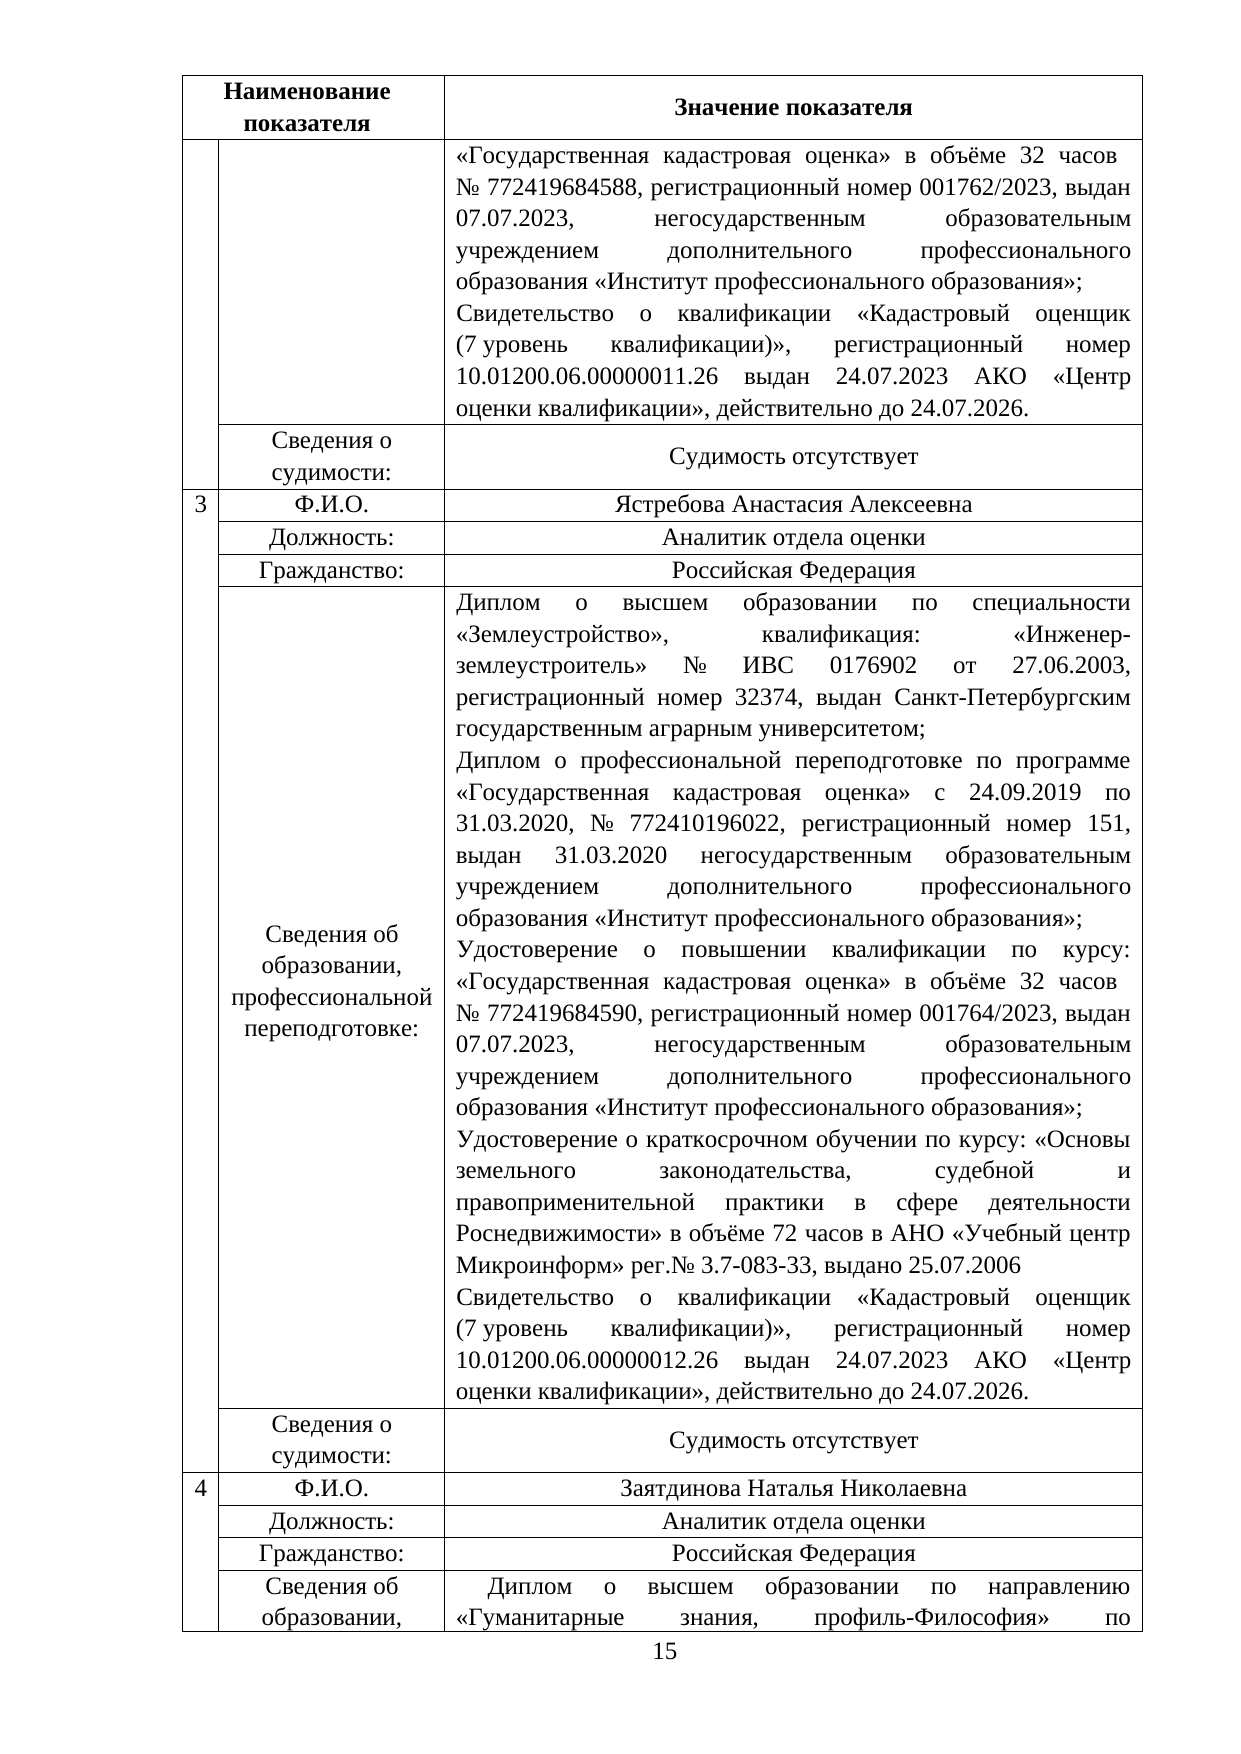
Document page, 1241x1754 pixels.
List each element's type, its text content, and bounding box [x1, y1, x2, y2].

table_cell [1143, 424, 1147, 488]
table_cell Ф.И.О. [219, 1473, 444, 1505]
table_cell Российская Федерация [445, 1538, 1142, 1570]
table_cell Аналитик отдела оценки [445, 1506, 1142, 1537]
table_cell [1143, 1505, 1147, 1537]
table_cell Ястребова Анастасия Алексеевна [445, 490, 1142, 521]
table_cell [1143, 139, 1147, 424]
table_cell [1143, 554, 1147, 586]
table_cell [1143, 1408, 1147, 1472]
table_cell «Государственная кадастровая оценка» в объёме 32 часов № 772419684588, регистрационный номер 001762/2023, выдан 07.07.2023, негосударственным образовательным учреждением дополнительного профессионального образования «Институт профессионального образования»; Свидетельство о квалификации «Кадастровый оценщик (7 уровень квалификации)», регистрационный номер 10.01200.06.00000011.26 выдан 24.07.2023 АКО «Центр оценки квалификации», действительно до 24.07.2026. [445, 140, 1142, 424]
table_cell Должность: [219, 1506, 444, 1537]
table_cell Сведения об образовании, профессиональной переподготовке: [219, 587, 444, 1408]
table_cell [1143, 1570, 1147, 1631]
table_cell Судимость отсутствует [445, 1409, 1142, 1472]
table_cell Судимость отсутствует [445, 425, 1142, 488]
table_cell 3 [183, 490, 218, 1472]
table_cell Сведения об образовании, [219, 1571, 444, 1631]
table_cell [219, 140, 444, 424]
table_cell [1143, 586, 1147, 1408]
table_cell Диплом о высшем образовании по направлению «Гуманитарные знания, профиль-Философия» по [445, 1571, 1142, 1631]
table_cell Гражданство: [219, 1538, 444, 1570]
table_header [1143, 75, 1147, 139]
table_cell Заятдинова Наталья Николаевна [445, 1473, 1142, 1505]
table_cell Сведения о судимости: [219, 425, 444, 488]
table_cell Должность: [219, 522, 444, 554]
table_header Наименование показателя [183, 76, 444, 139]
table_cell [1143, 1537, 1147, 1570]
table_cell [1143, 489, 1147, 521]
table_header Значение показателя [445, 76, 1142, 139]
table_cell [1143, 1472, 1147, 1505]
table_cell Сведения о судимости: [219, 1409, 444, 1472]
table_cell [183, 140, 218, 488]
table_cell Аналитик отдела оценки [445, 522, 1142, 554]
table_cell Диплом о высшем образовании по специальности «Землеустройство», квалификация: «Инженер-землеустроитель» № ИВС 0176902 от 27.06.2003, регистрационный номер 32374, выдан Санкт-Петербургским государственным аграрным университетом; Диплом о профессиональной переподготовке по программе «Государственная кадастровая оценка» с 24.09.2019 по 31.03.2020, № 772410196022, регистрационный номер 151, выдан 31.03.2020 негосударственным образовательным учреждением дополнительного профессионального образования «Институт профессионального образования»; Удостоверение о повышении квалификации по курсу: «Государственная кадастровая оценка» в объёме 32 часов № 772419684590, регистрационный номер 001764/2023, выдан 07.07.2023, негосударственным образовательным учреждением дополнительного профессионального образования «Институт профессионального образования»; Удостоверение о краткосрочном обучении по курсу: «Основы земельного законодательства, судебной и правоприменительной практики в сфере деятельности Роснедвижимости» в объёме 72 часов в АНО «Учебный центр Микроинформ» рег.№ 3.7-083-33, выдано 25.07.2006 Свидетельство о квалификации «Кадастровый оценщик (7 уровень квалификации)», регистрационный номер 10.01200.06.00000012.26 выдан 24.07.2023 АКО «Центр оценки квалификации», действительно до 24.07.2026. [445, 587, 1142, 1408]
table_cell 4 [183, 1473, 218, 1631]
table_cell Ф.И.О. [219, 490, 444, 521]
table_cell Российская Федерация [445, 555, 1142, 586]
table_cell Гражданство: [219, 555, 444, 586]
table_cell [1143, 521, 1147, 554]
